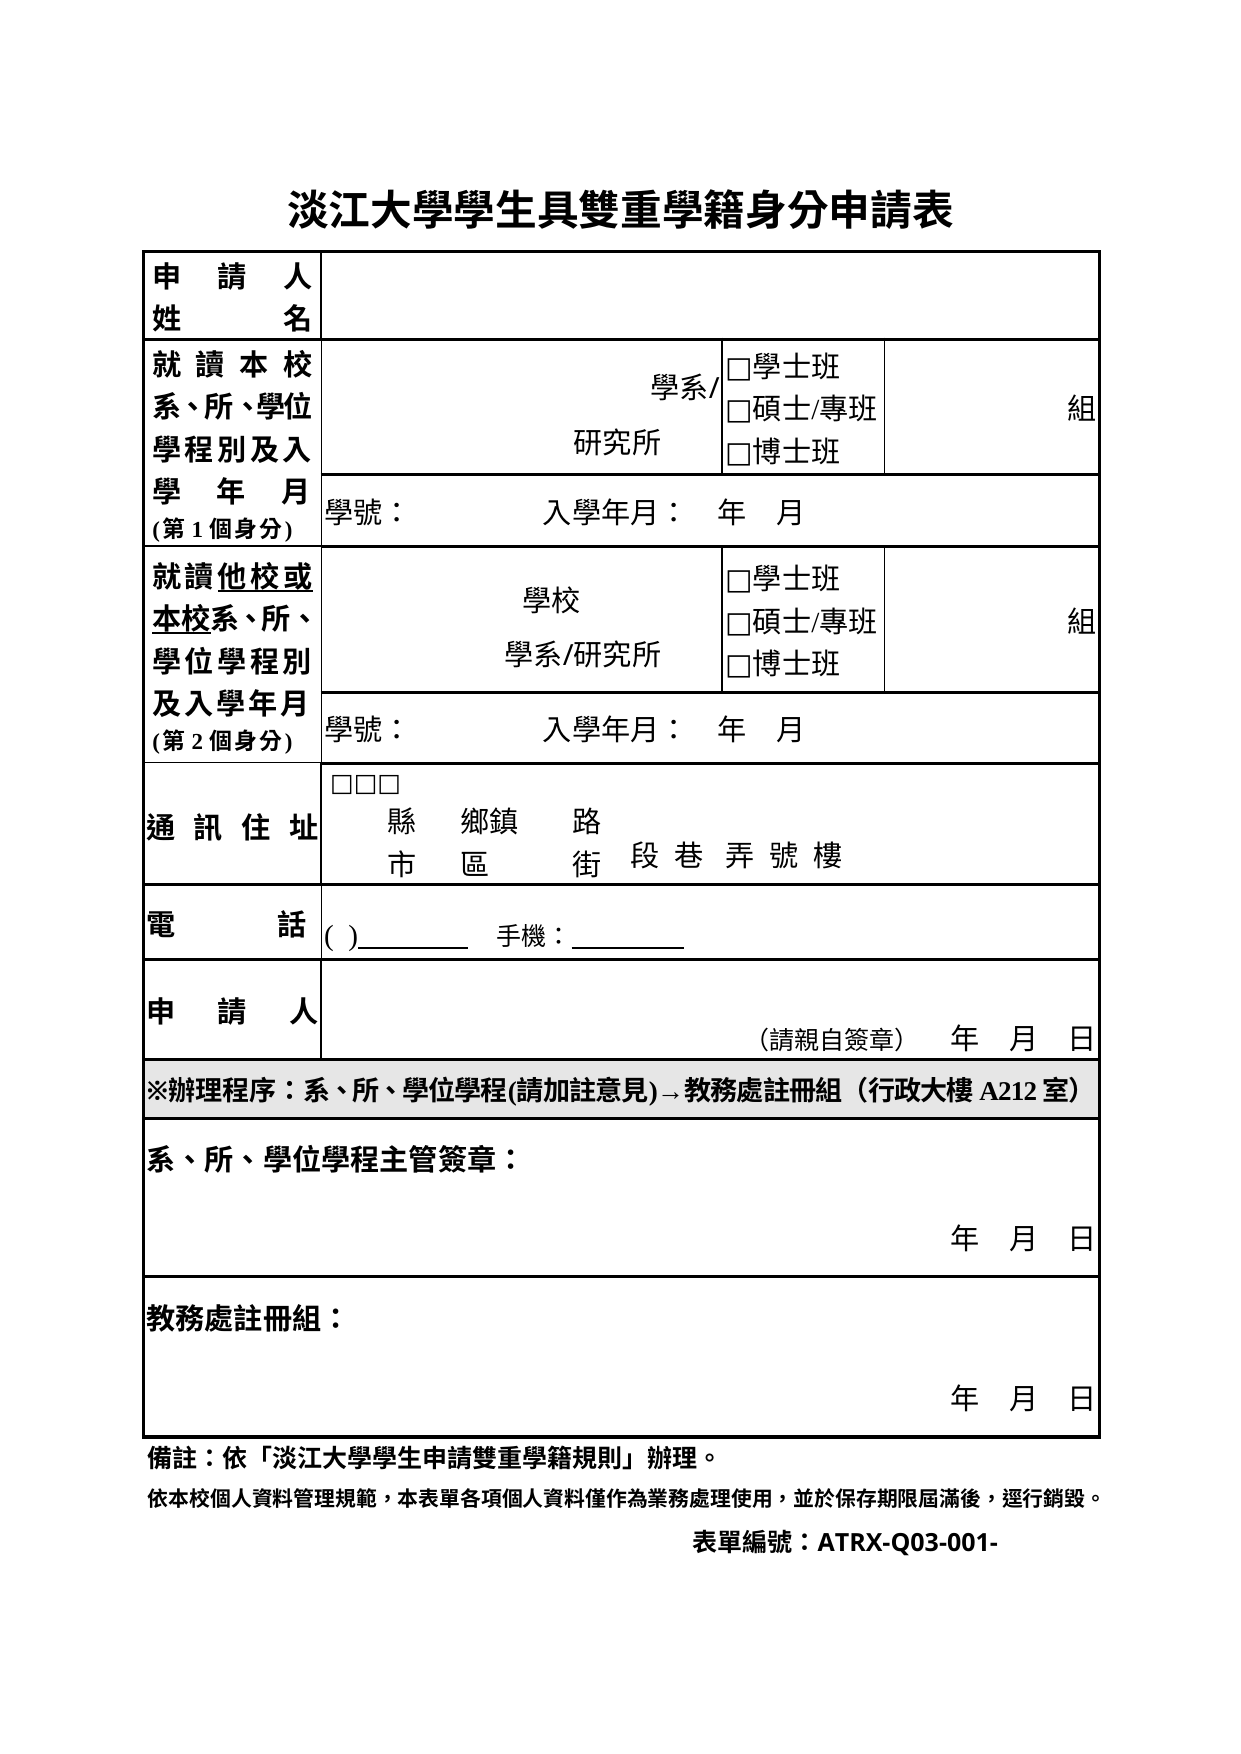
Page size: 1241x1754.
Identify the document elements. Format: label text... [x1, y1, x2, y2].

table_cell 學號： 入學年月： 年 月 [322, 476, 1098, 545]
text 表單編號：ATRX-Q03-001-FM001-02 [692, 1521, 1074, 1557]
table_cell 教務處註冊組： 年 月 日 [145, 1278, 1098, 1435]
table_cell 學校 學系/研究所 [322, 548, 721, 691]
table_cell 學系/ 研究所 [322, 341, 721, 473]
table_cell □學士班 □碩士/專班 □博士班 [723, 548, 884, 691]
table_cell 就讀他校或本校系、所、學位學程別及入學年月 (第2個身分) [145, 547, 321, 762]
text 依本校個人資料管理規範，本表單各項個人資料僅作為業務處理使用，並於保存期限屆滿後，逕行銷毀。 [148, 1475, 1092, 1512]
table_cell 系、所、學位學程主管簽章： 年 月 日 [145, 1120, 1098, 1275]
text 淡江大學學生具雙重學籍身分申請表 [148, 177, 1092, 237]
text 備註：依「淡江大學學生申請雙重學籍規則」辦理。 [148, 1439, 1092, 1475]
table_cell ( ) 手機： [322, 886, 1098, 958]
table_cell 學號： 入學年月： 年 月 [322, 694, 1098, 762]
text 依本校個人資料管理規範，本表單各項個人資料僅作為業務處理使用，並於保存期限屆滿後，逕行銷毀。 [677, 1514, 1090, 1564]
table_header [322, 253, 1098, 338]
table_cell 組 [885, 341, 1098, 473]
table_cell 電 話 [145, 886, 321, 958]
table_cell □□□ 縣市 鄉鎮區 路街 段 巷 弄 號 樓 [322, 765, 1098, 883]
table_cell 通訊住址 [145, 763, 320, 883]
table_cell □學士班 □碩士/專班 □博士班 [723, 341, 884, 473]
table_cell 就讀本校系、所、學位學程別及入學年月 (第1個身分) [145, 341, 321, 545]
table_cell 申請人 [145, 961, 320, 1057]
table_header 申 請 人 姓名 [145, 253, 320, 338]
table_cell ※辦理程序：系、所、學位學程(請加註意見)→教務處註冊組（行政大樓A212室） [145, 1061, 1098, 1117]
table_cell （請親自簽章） 年 月 日 [322, 961, 1098, 1057]
table_cell 組 [885, 548, 1098, 691]
